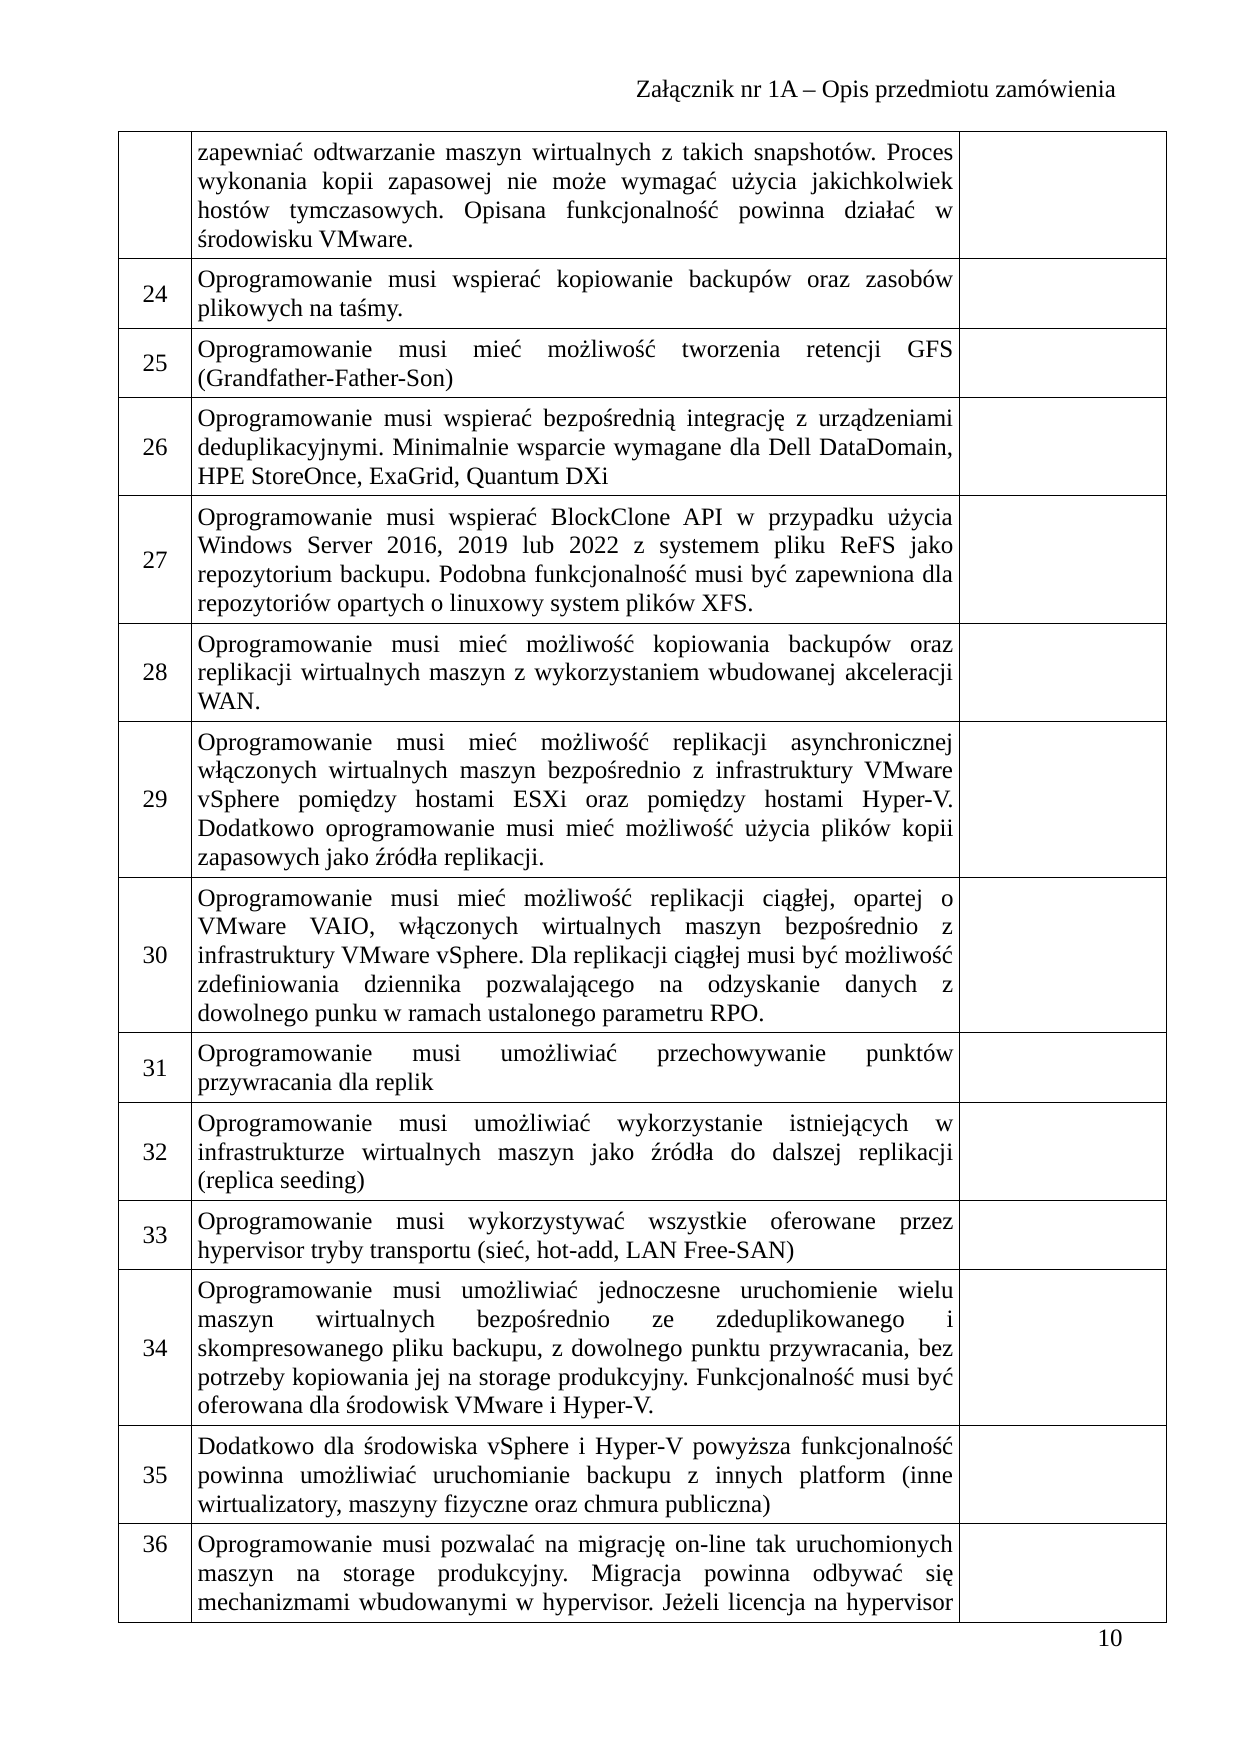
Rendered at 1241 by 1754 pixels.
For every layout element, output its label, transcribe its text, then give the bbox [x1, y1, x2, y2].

table_cell [960, 1524, 1166, 1621]
table_cell [960, 624, 1166, 721]
table_cell 35 [119, 1426, 191, 1523]
table_cell [960, 329, 1166, 397]
table_cell 33 [119, 1201, 191, 1269]
table_cell Oprogramowanie musi mieć możliwość tworzenia retencji GFS (Grandfather-Father-Son) [192, 329, 959, 397]
table_cell Oprogramowanie musi wspierać bezpośrednią integrację z urządzeniami deduplikacyjnymi. Minimalnie wsparcie wymagane dla Dell DataDomain, HPE StoreOnce, ExaGrid, Quantum DXi [192, 398, 959, 495]
table_cell [119, 132, 191, 258]
table_cell [960, 1103, 1166, 1200]
table_cell Oprogramowanie musi umożliwiać przechowywanie punktów przywracania dla replik [192, 1033, 959, 1102]
table_cell 27 [119, 496, 191, 622]
table_cell 28 [119, 624, 191, 721]
table_cell Oprogramowanie musi wykorzystywać wszystkie oferowane przez hypervisor tryby transportu (sieć, hot-add, LAN Free-SAN) [192, 1201, 959, 1269]
table_cell 30 [119, 878, 191, 1032]
table_cell Oprogramowanie musi umożliwiać jednoczesne uruchomienie wielu maszyn wirtualnych bezpośrednio ze zdeduplikowanego i skompresowanego pliku backupu, z dowolnego punktu przywracania, bez potrzeby kopiowania jej na storage produkcyjny. Funkcjonalność musi być oferowana dla środowisk VMware i Hyper-V. [192, 1270, 959, 1425]
table_cell Oprogramowanie musi pozwalać na migrację on-line tak uruchomionych maszyn na storage produkcyjny. Migracja powinna odbywać się mechanizmami wbudowanymi w hypervisor. Jeżeli licencja na hypervisor [192, 1524, 959, 1621]
table_cell Oprogramowanie musi wspierać BlockClone API w przypadku użycia Windows Server 2016, 2019 lub 2022 z systemem pliku ReFS jako repozytorium backupu. Podobna funkcjonalność musi być zapewniona dla repozytoriów opartych o linuxowy system plików XFS. [192, 496, 959, 622]
table_cell [960, 722, 1166, 876]
table_cell Oprogramowanie musi umożliwiać wykorzystanie istniejących w infrastrukturze wirtualnych maszyn jako źródła do dalszej replikacji (replica seeding) [192, 1103, 959, 1200]
table_cell 29 [119, 722, 191, 876]
table_cell zapewniać odtwarzanie maszyn wirtualnych z takich snapshotów. Proces wykonania kopii zapasowej nie może wymagać użycia jakichkolwiek hostów tymczasowych. Opisana funkcjonalność powinna działać w środowisku VMware. [192, 132, 959, 258]
table_cell Dodatkowo dla środowiska vSphere i Hyper-V powyższa funkcjonalność powinna umożliwiać uruchomianie backupu z innych platform (inne wirtualizatory, maszyny fizyczne oraz chmura publiczna) [192, 1426, 959, 1523]
table_cell [960, 1201, 1166, 1269]
table_cell 25 [119, 329, 191, 397]
table_cell Oprogramowanie musi wspierać kopiowanie backupów oraz zasobów plikowych na taśmy. [192, 259, 959, 328]
table_cell [960, 1270, 1166, 1425]
table_cell [960, 1426, 1166, 1523]
table_cell [960, 398, 1166, 495]
table_cell 24 [119, 259, 191, 328]
table_cell Oprogramowanie musi mieć możliwość replikacji ciągłej, opartej o VMware VAIO, włączonych wirtualnych maszyn bezpośrednio z infrastruktury VMware vSphere. Dla replikacji ciągłej musi być możliwość zdefiniowania dziennika pozwalającego na odzyskanie danych z dowolnego punku w ramach ustalonego parametru RPO. [192, 878, 959, 1032]
table_cell [960, 878, 1166, 1032]
table_cell [960, 496, 1166, 622]
table_cell 31 [119, 1033, 191, 1102]
table_cell Oprogramowanie musi mieć możliwość replikacji asynchronicznej włączonych wirtualnych maszyn bezpośrednio z infrastruktury VMware vSphere pomiędzy hostami ESXi oraz pomiędzy hostami Hyper-V. Dodatkowo oprogramowanie musi mieć możliwość użycia plików kopii zapasowych jako źródła replikacji. [192, 722, 959, 876]
table_cell 32 [119, 1103, 191, 1200]
table_cell [960, 259, 1166, 328]
table_cell 34 [119, 1270, 191, 1425]
table_cell 36 [119, 1524, 191, 1621]
table_cell 26 [119, 398, 191, 495]
table_cell Oprogramowanie musi mieć możliwość kopiowania backupów oraz replikacji wirtualnych maszyn z wykorzystaniem wbudowanej akceleracji WAN. [192, 624, 959, 721]
table_cell [960, 1033, 1166, 1102]
table_cell [960, 132, 1166, 258]
